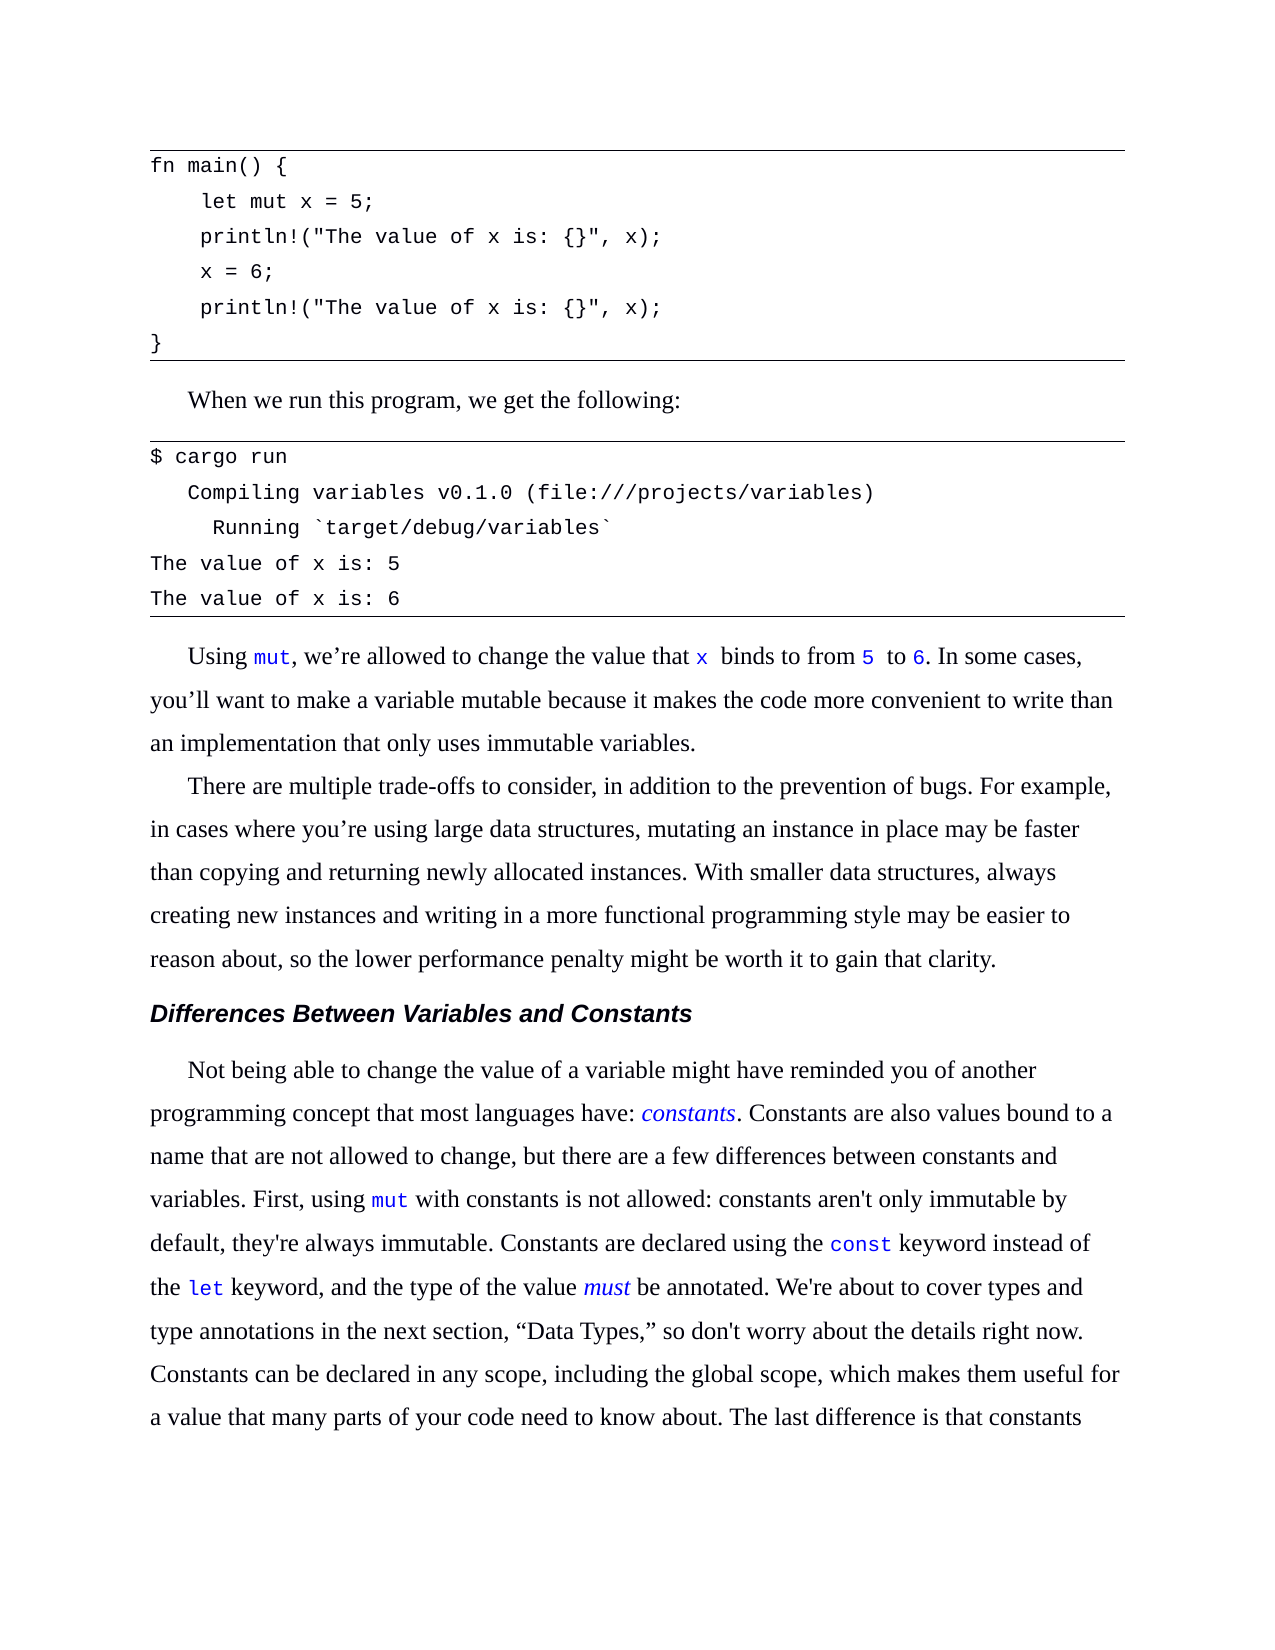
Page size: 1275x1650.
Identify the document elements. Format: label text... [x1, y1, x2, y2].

text $ cargo run [150, 442, 1125, 470]
text Not being able to change the value of a variable might have reminded you of another programming concept that most languages have: constants. Constants are also values bound to a name that are not allowed to change, but there are a few differences between constants and variables. First, using mut with constants is not allowed: constants aren't only immutable by default, they're always immutable. Constants are declared using the const keyword instead of the let keyword, and the type of the value must be annotated. We're about to cover types and type annotations in the next section, “Data Types,” so don't worry about the details right now. Constants can be declared in any scope, including the global scope, which makes them useful for a value that many parts of your code need to know about. The last difference is that constants [150, 1055, 1125, 1431]
text When we run this program, we get the following: [150, 385, 1125, 414]
text Using mut, we’re allowed to change the value that x binds to from 5 to 6. In some cases, you’ll want to make a variable mutable because it makes the code more convenient to write than an implementation that only uses immutable variables. [150, 641, 1125, 757]
text There are multiple trade-offs to consider, in addition to the prevention of bugs. For example, in cases where you’re using large data structures, mutating an instance in place may be faster than copying and returning newly allocated instances. With smaller data structures, always creating new instances and writing in a more functional programming style may be easier to reason about, so the lower performance penalty might be worth it to gain that clarity. [150, 771, 1125, 972]
text println!("The value of x is: {}", x); [150, 297, 1125, 321]
text let mut x = 5; [150, 191, 1125, 214]
text fn main() { [150, 151, 1125, 179]
text Compiling variables v0.1.0 (file:///projects/variables) [150, 482, 1125, 505]
text println!("The value of x is: {}", x); [150, 226, 1125, 250]
text Differences Between Variables and Constants [150, 999, 1125, 1028]
text } [150, 332, 1125, 360]
text The value of x is: 5 [150, 552, 1125, 576]
text x = 6; [150, 261, 1125, 285]
text Running `target/debug/variables` [150, 517, 1125, 541]
text The value of x is: 6 [150, 588, 1125, 616]
